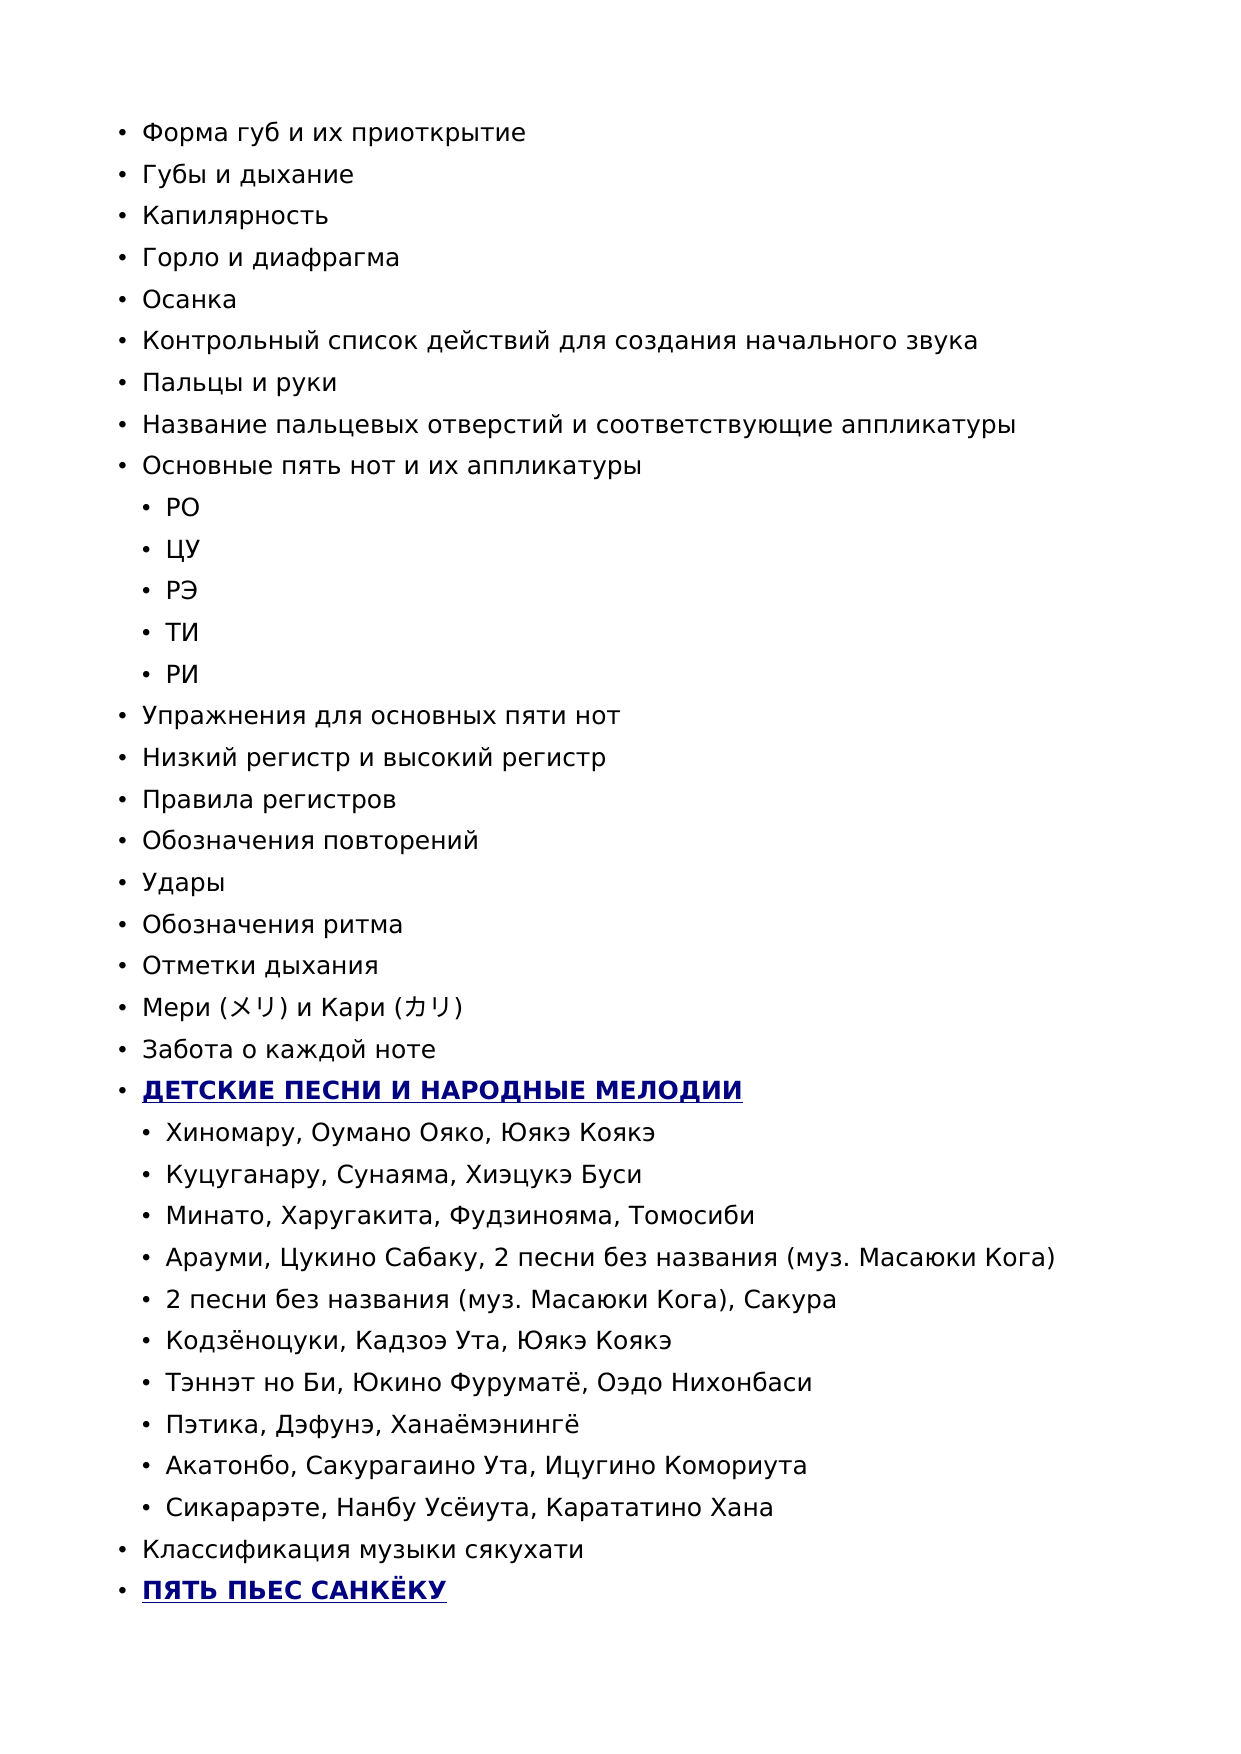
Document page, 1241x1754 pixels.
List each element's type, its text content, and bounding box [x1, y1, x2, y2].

list Название пальцевых отверстий и соответствующие аппликатуры [118, 410, 1122, 439]
list Осанка [118, 285, 1122, 314]
list Мери (メリ) и Кари (カリ) [118, 993, 1122, 1022]
list Отметки дыхания [118, 951, 1122, 981]
list Упражнения для основных пяти нот [118, 701, 1122, 731]
list Минато, Харугакита, Фудзинояма, Томосиби [142, 1201, 1122, 1231]
list РИ [142, 660, 1122, 689]
list Правила регистров [118, 785, 1122, 814]
list Акатонбо, Сакурагаино Ута, Ицугино Комориута [142, 1451, 1122, 1481]
list РО [142, 493, 1122, 522]
list ЦУ [142, 535, 1122, 564]
list 2 песни без названия (муз. Масаюки Кога), Сакура [142, 1285, 1122, 1314]
list Основные пять нот и их аппликатуры [118, 451, 1122, 481]
list Пальцы и руки [118, 368, 1122, 397]
list РЭ [142, 576, 1122, 606]
list Тэннэт но Би, Юкино Фуруматё, Оэдо Нихонбаси [142, 1368, 1122, 1397]
list Пэтика, Дэфунэ, Ханаёмэнингё [142, 1410, 1122, 1439]
list Низкий регистр и высокий регистр [118, 743, 1122, 772]
list ДЕТСКИЕ ПЕСНИ И НАРОДНЫЕ МЕЛОДИИ [118, 1076, 1122, 1106]
list ПЯТЬ ПЬЕС САНКЁКУ [118, 1576, 1122, 1606]
list Губы и дыхание [118, 160, 1122, 189]
list Контрольный список действий для создания начального звука [118, 326, 1122, 356]
list Обозначения повторений [118, 826, 1122, 856]
list Хиномару, Оумано Ояко, Юякэ Коякэ [142, 1118, 1122, 1147]
list Куцуганару, Сунаяма, Хиэцукэ Буси [142, 1160, 1122, 1189]
list Забота о каждой ноте [118, 1035, 1122, 1064]
list Сикарарэте, Нанбу Усёиута, Карататино Хана [142, 1493, 1122, 1522]
list Обозначения ритма [118, 910, 1122, 939]
list Кодзёноцуки, Кадзоэ Ута, Юякэ Коякэ [142, 1326, 1122, 1356]
list Форма губ и их приоткрытие [118, 118, 1122, 147]
list Удары [118, 868, 1122, 897]
list Капилярность [118, 201, 1122, 231]
list Горло и диафрагма [118, 243, 1122, 272]
list Классификация музыки сякухати [118, 1535, 1122, 1564]
list Арауми, Цукино Сабаку, 2 песни без названия (муз. Масаюки Кога) [142, 1243, 1122, 1272]
list ТИ [142, 618, 1122, 647]
